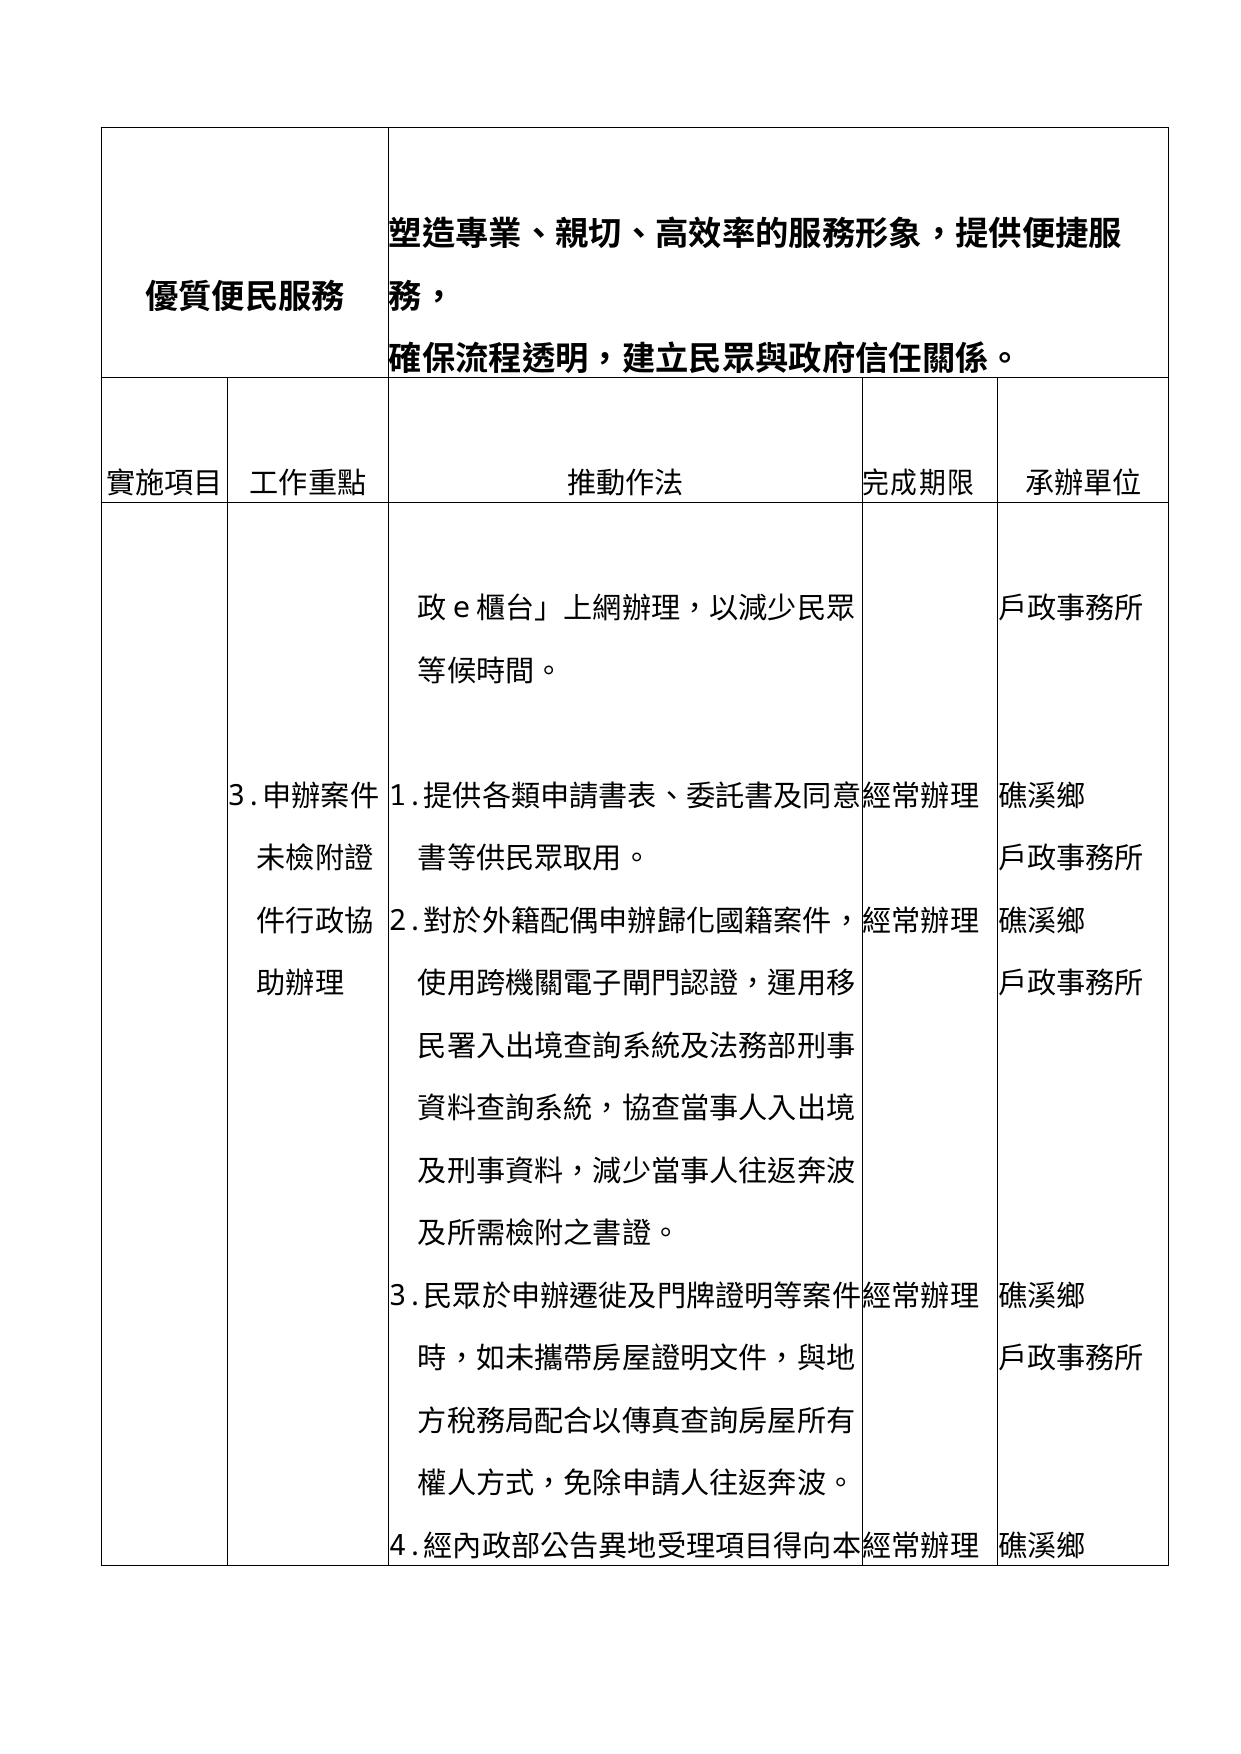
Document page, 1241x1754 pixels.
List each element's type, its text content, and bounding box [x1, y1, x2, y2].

table_cell 推動作法 [389, 378, 862, 502]
table_header 塑造專業、親切、高效率的服務形象，提供便捷服務， 確保流程透明，建立民眾與政府信任關係。 [389, 128, 1168, 377]
table_header 優質便民服務 [102, 128, 388, 377]
table_cell 完成期限 [863, 378, 997, 502]
table_cell 經常辦理 經常辦理 經常辦理 經常辦理 [863, 503, 997, 1564]
table_cell 3.申辦案件未檢附證件行政協助辦理 [228, 503, 388, 1564]
table_cell 工作重點 [228, 378, 388, 502]
table_cell [102, 503, 227, 1564]
table_cell 實施項目 [102, 378, 227, 502]
table_cell 政e櫃台」上網辦理，以減少民眾等候時間。 1.提供各類申請書表、委託書及同意書等供民眾取用。 2.對於外籍配偶申辦歸化國籍案件，使用跨機關電子閘門認證，運用移民署入出境查詢系統及法務部刑事資料查詢系統，協查當事人入出境及刑事資料，減少當事人往返奔波及所需檢附之書證。 3.民眾於申辦遷徙及門牌證明等案件時，如未攜帶房屋證明文件，與地方稅務局配合以傳真查詢房屋所有權人方式，免除申請人往返奔波。 4.經內政部公告異地受理項目得向本 [389, 503, 862, 1564]
table_cell 承辦單位 [998, 378, 1168, 502]
table_cell 戶政事務所 礁溪鄉 戶政事務所 礁溪鄉 戶政事務所 礁溪鄉 戶政事務所 礁溪鄉 [998, 503, 1168, 1564]
